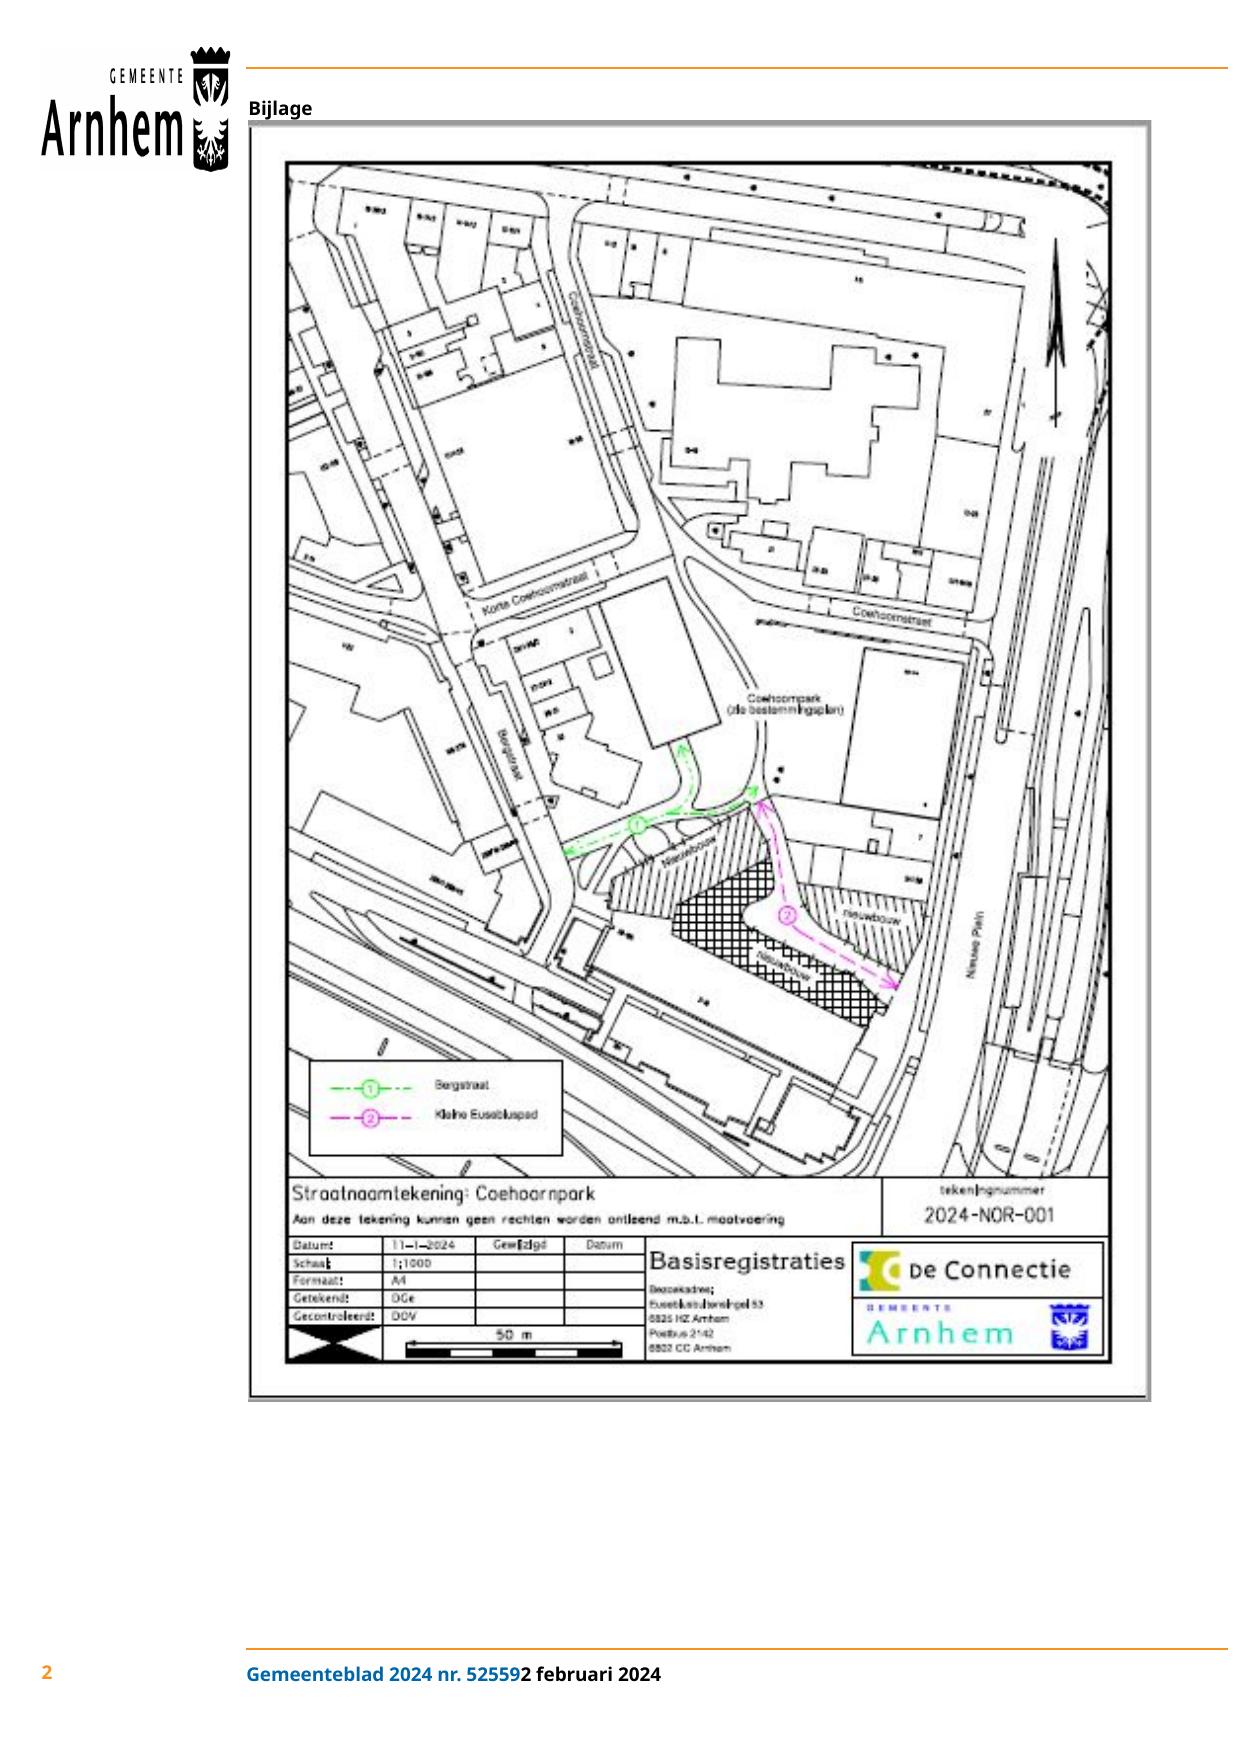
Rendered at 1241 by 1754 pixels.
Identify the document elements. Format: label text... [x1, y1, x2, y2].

text Bijlage [248, 95, 1152, 120]
picture [248, 120, 1152, 1402]
picture [41, 47, 231, 172]
